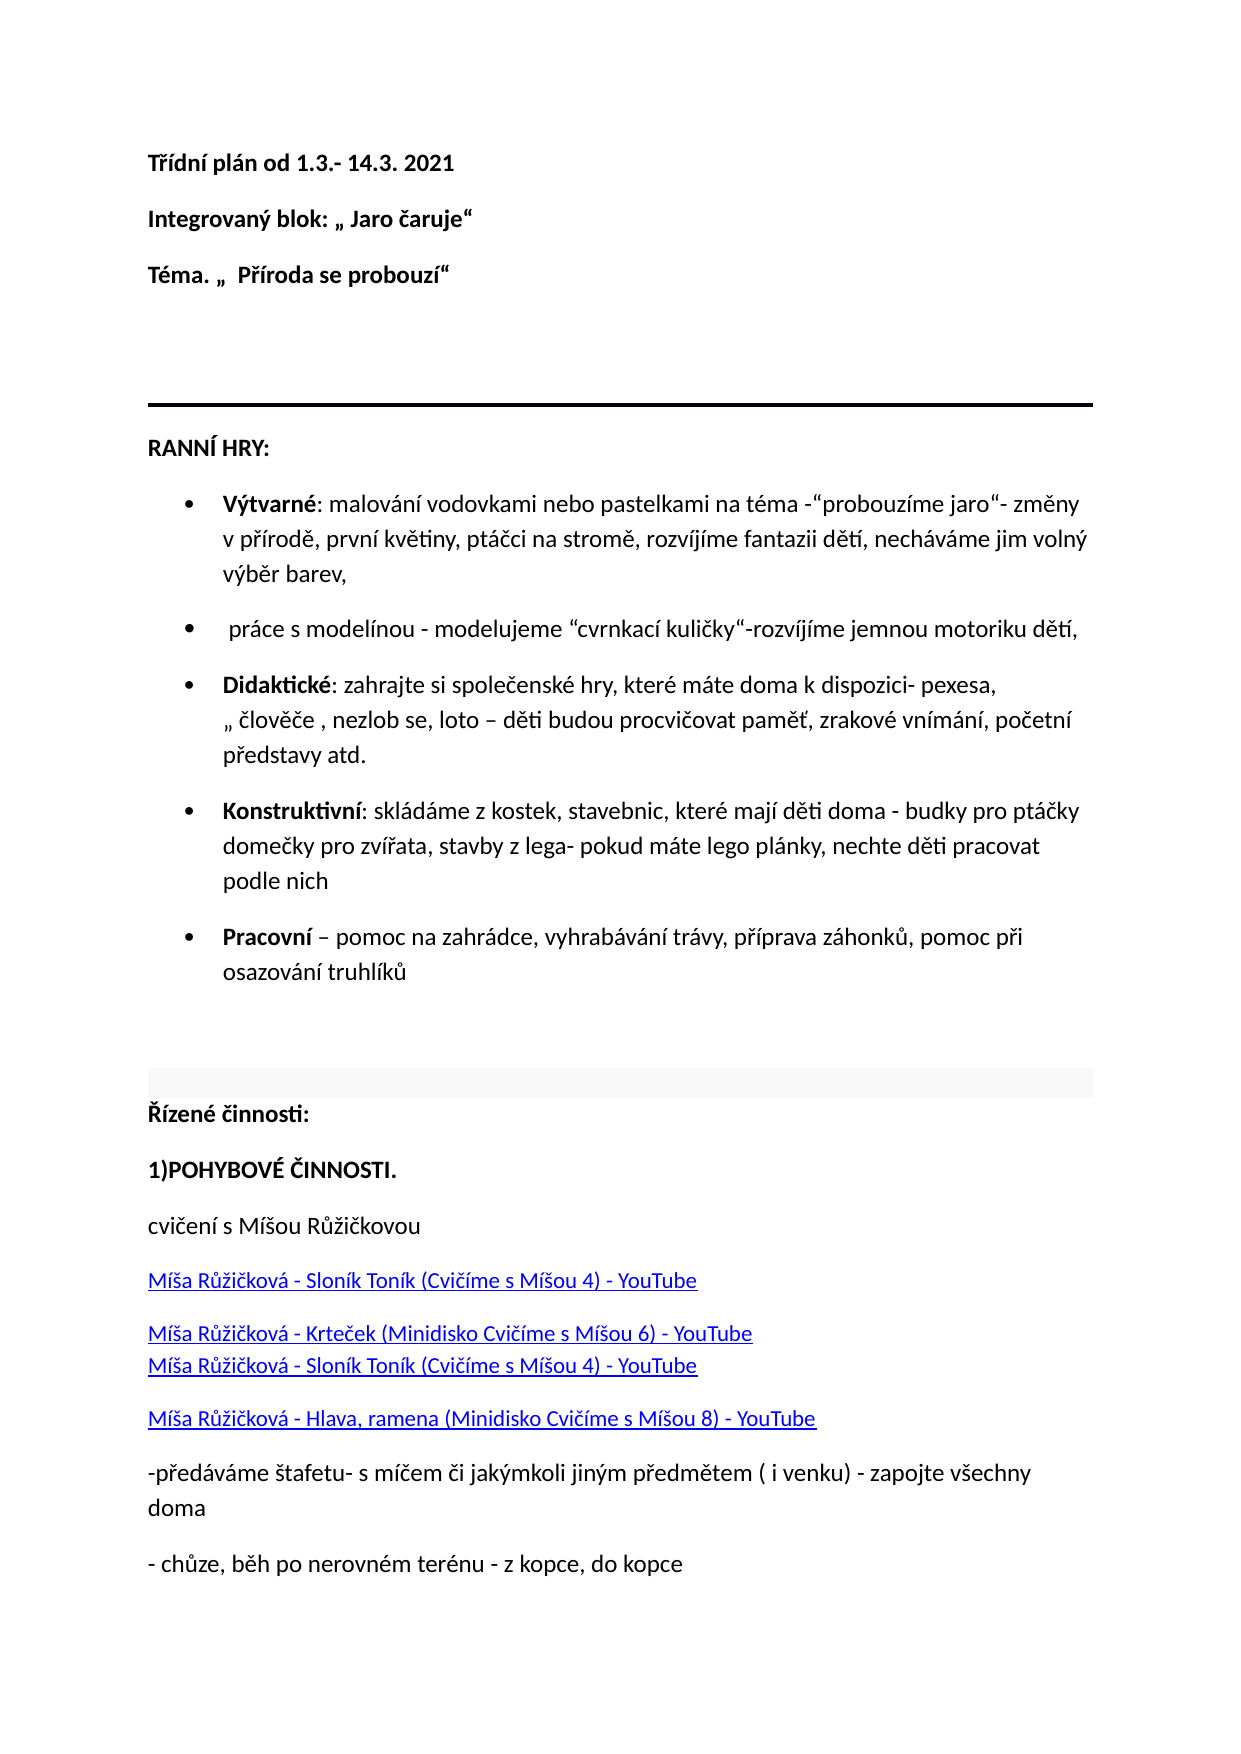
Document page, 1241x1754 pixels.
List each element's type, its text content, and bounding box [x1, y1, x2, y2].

text Řízené činnosti: [148, 1098, 1093, 1129]
list práce s modelínou - modelujeme “cvrnkací kuličky“-rozvíjíme jemnou motoriku dětí, [185, 614, 1093, 644]
list Konstruktivní: skládáme z kostek, stavebnic, které mají děti doma - budky pro ptáčky domečky pro zvířata, stavby z lega- pokud máte lego plánky, nechte děti pracovat podle nich [185, 795, 1093, 896]
text Integrovaný blok: „ Jaro čaruje“ [148, 203, 1093, 234]
text RANNÍ HRY: [148, 432, 1093, 462]
list Pracovní – pomoc na zahrádce, vyhrabávání trávy, příprava záhonků, pomoc při osazování truhlíků [185, 921, 1093, 987]
text Míša Růžičková - Sloník Toník (Cvičíme s Míšou 4) - YouTube [148, 1266, 1093, 1294]
text Třídní plán od 1.3.- 14.3. 2021 [148, 148, 1093, 178]
text Míša Růžičková - Hlava, ramena (Minidisko Cvičíme s Míšou 8) - YouTube [148, 1404, 1093, 1432]
text - chůze, běh po nerovném terénu - z kopce, do kopce [148, 1548, 1093, 1578]
list Didaktické: zahrajte si společenské hry, které máte doma k dispozici- pexesa, „ člověče , nezlob se, loto – děti budou procvičovat paměť, zrakové vnímání, početní představy atd. [185, 669, 1093, 770]
text cvičení s Míšou Růžičkovou [148, 1210, 1093, 1241]
text Téma. „ Příroda se probouzí“ [148, 259, 1093, 290]
list Výtvarné: malování vodovkami nebo pastelkami na téma -“probouzíme jaro“- změny v přírodě, první květiny, ptáčci na stromě, rozvíjíme fantazii dětí, necháváme jim volný výběr barev, [185, 488, 1093, 588]
text Míša Růžičková - Krteček (Minidisko Cvičíme s Míšou 6) - YouTube Míša Růžičková - Sloník Toník (Cvičíme s Míšou 4) - YouTube [148, 1319, 1093, 1379]
text -předáváme štafetu- s míčem či jakýmkoli jiným předmětem ( i venku) - zapojte všechny doma [148, 1457, 1093, 1523]
text 1)POHYBOVÉ ČINNOSTI. [148, 1154, 1093, 1185]
